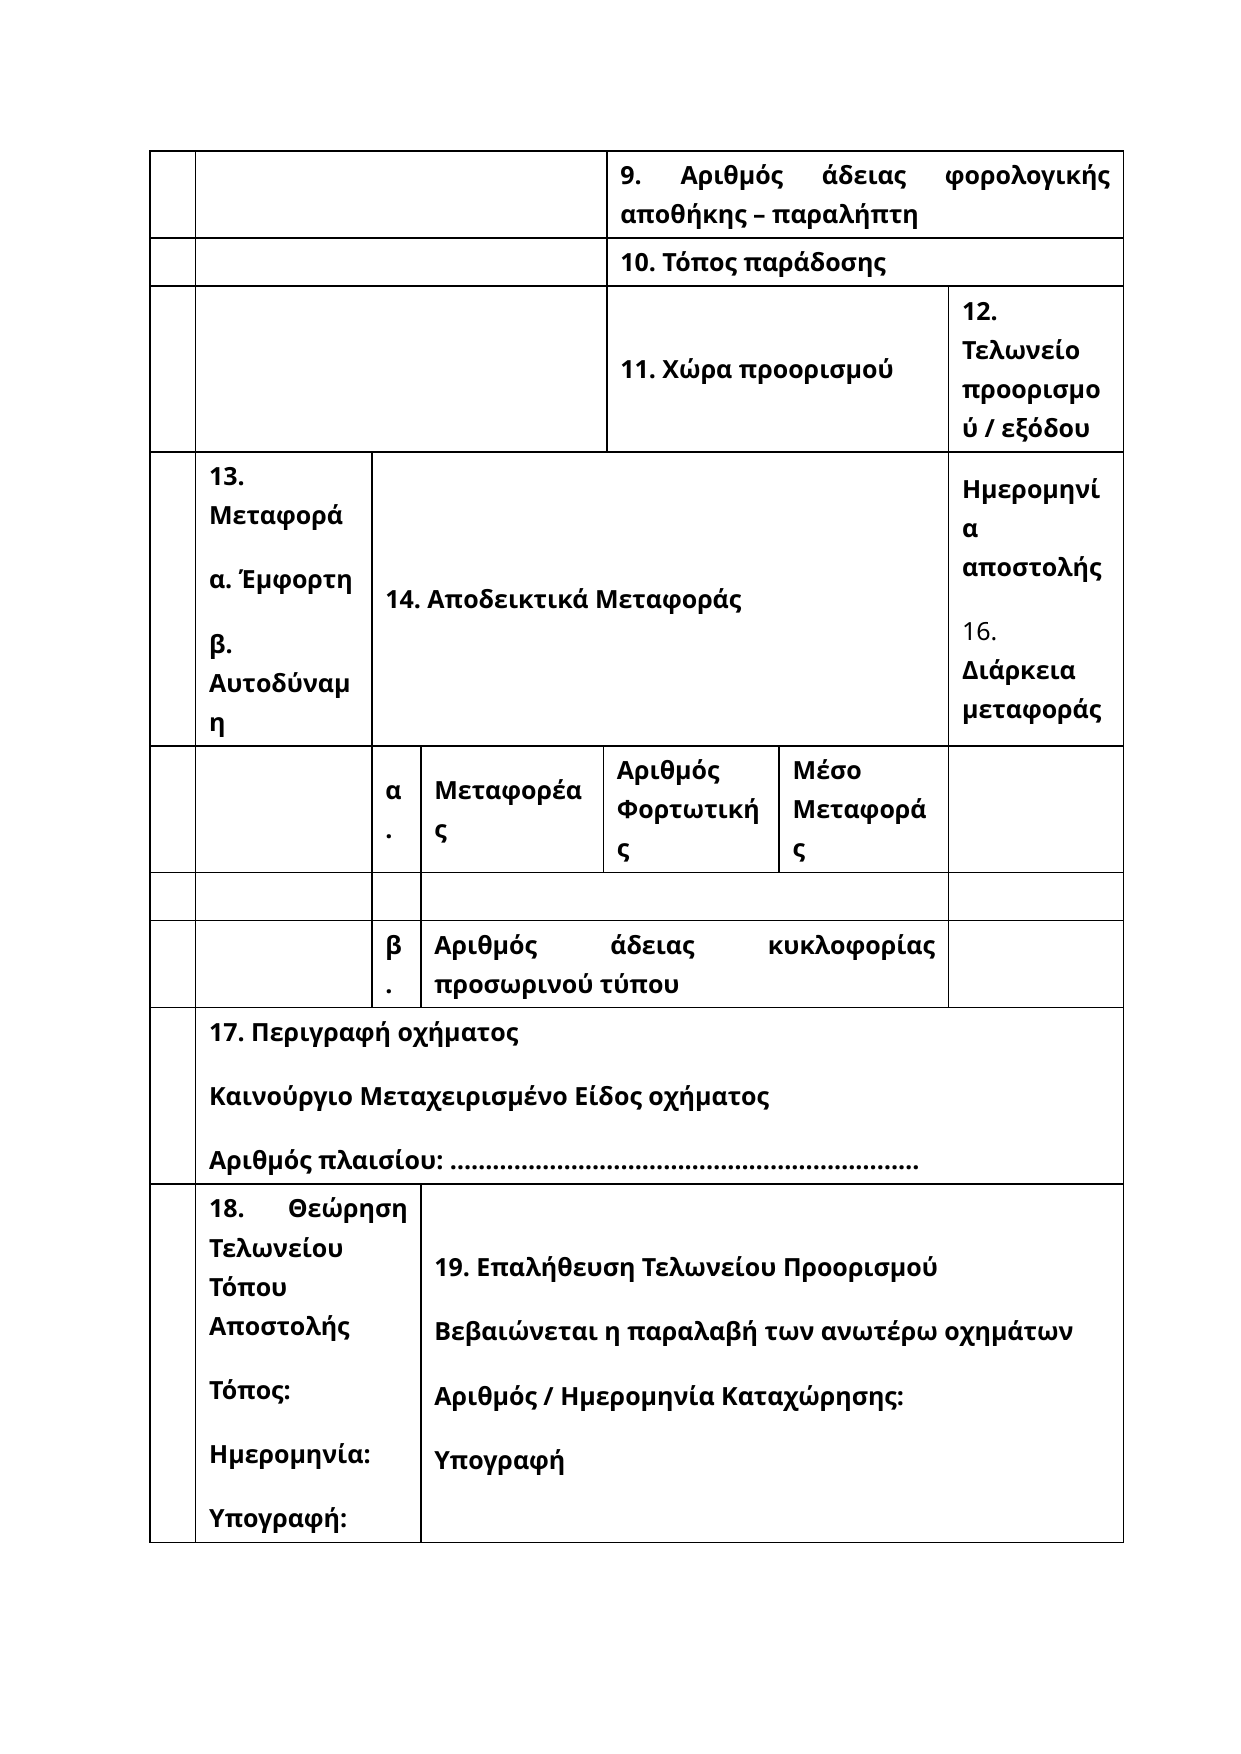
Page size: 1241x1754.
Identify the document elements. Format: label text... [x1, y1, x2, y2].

table_cell [151, 239, 195, 285]
table_cell Αριθμός άδειας κυκλοφορίας προσωρινού τύπου [422, 921, 948, 1007]
table_cell [196, 239, 606, 285]
table_cell α. [373, 747, 420, 871]
table_cell [949, 921, 1123, 1007]
table_cell [151, 152, 195, 237]
table_cell 13. Μεταφορά α. Έμφορτη β. Αυτοδύναμη [196, 453, 371, 745]
table_cell Μέσο Μεταφοράς [780, 747, 948, 871]
table_cell 18. Θεώρηση Τελωνείου Τόπου Αποστολής Τόπος: Ημερομηνία: Υπογραφή: [196, 1185, 420, 1541]
table_cell [949, 873, 1123, 919]
table_cell [196, 873, 371, 919]
table_cell [196, 152, 606, 237]
table_cell [196, 747, 371, 871]
table_cell [151, 287, 195, 451]
table_cell Ημερομηνία αποστολής 16. Διάρκεια μεταφοράς [949, 453, 1123, 745]
table_cell [196, 287, 606, 451]
table_cell [373, 873, 420, 919]
table_cell [949, 747, 1123, 871]
table_cell 12. Τελωνείο προορισμού / εξόδου [949, 287, 1123, 451]
table_cell [151, 873, 195, 919]
table_cell [151, 1185, 195, 1541]
table_cell [151, 1008, 195, 1183]
table_cell 9. Αριθμός άδειας φορολογικής αποθήκης – παραλήπτη [608, 152, 1123, 237]
table_cell Αριθμός Φορτωτικής [604, 747, 778, 871]
table_cell 19. Επαλήθευση Τελωνείου Προορισμού Βεβαιώνεται η παραλαβή των ανωτέρω οχημάτων Αριθμός / Ημερομηνία Καταχώρησης: Υπογραφή [422, 1185, 1123, 1541]
table_cell β. [373, 921, 420, 1007]
table_cell [196, 921, 371, 1007]
table_cell Μεταφορέας [422, 747, 603, 871]
table_cell [151, 747, 195, 871]
table_cell 11. Χώρα προορισμού [608, 287, 948, 451]
table_cell [151, 453, 195, 745]
table_cell [151, 921, 195, 1007]
table_cell 17. Περιγραφή οχήματος Καινούργιο Μεταχειρισμένο Είδος οχήματος Αριθμός πλαισίου: ………………………………………………………… [196, 1008, 1123, 1183]
table_cell 10. Τόπος παράδοσης [608, 239, 1123, 285]
table_cell 14. Αποδεικτικά Μεταφοράς [373, 453, 948, 745]
table_cell [422, 873, 948, 919]
